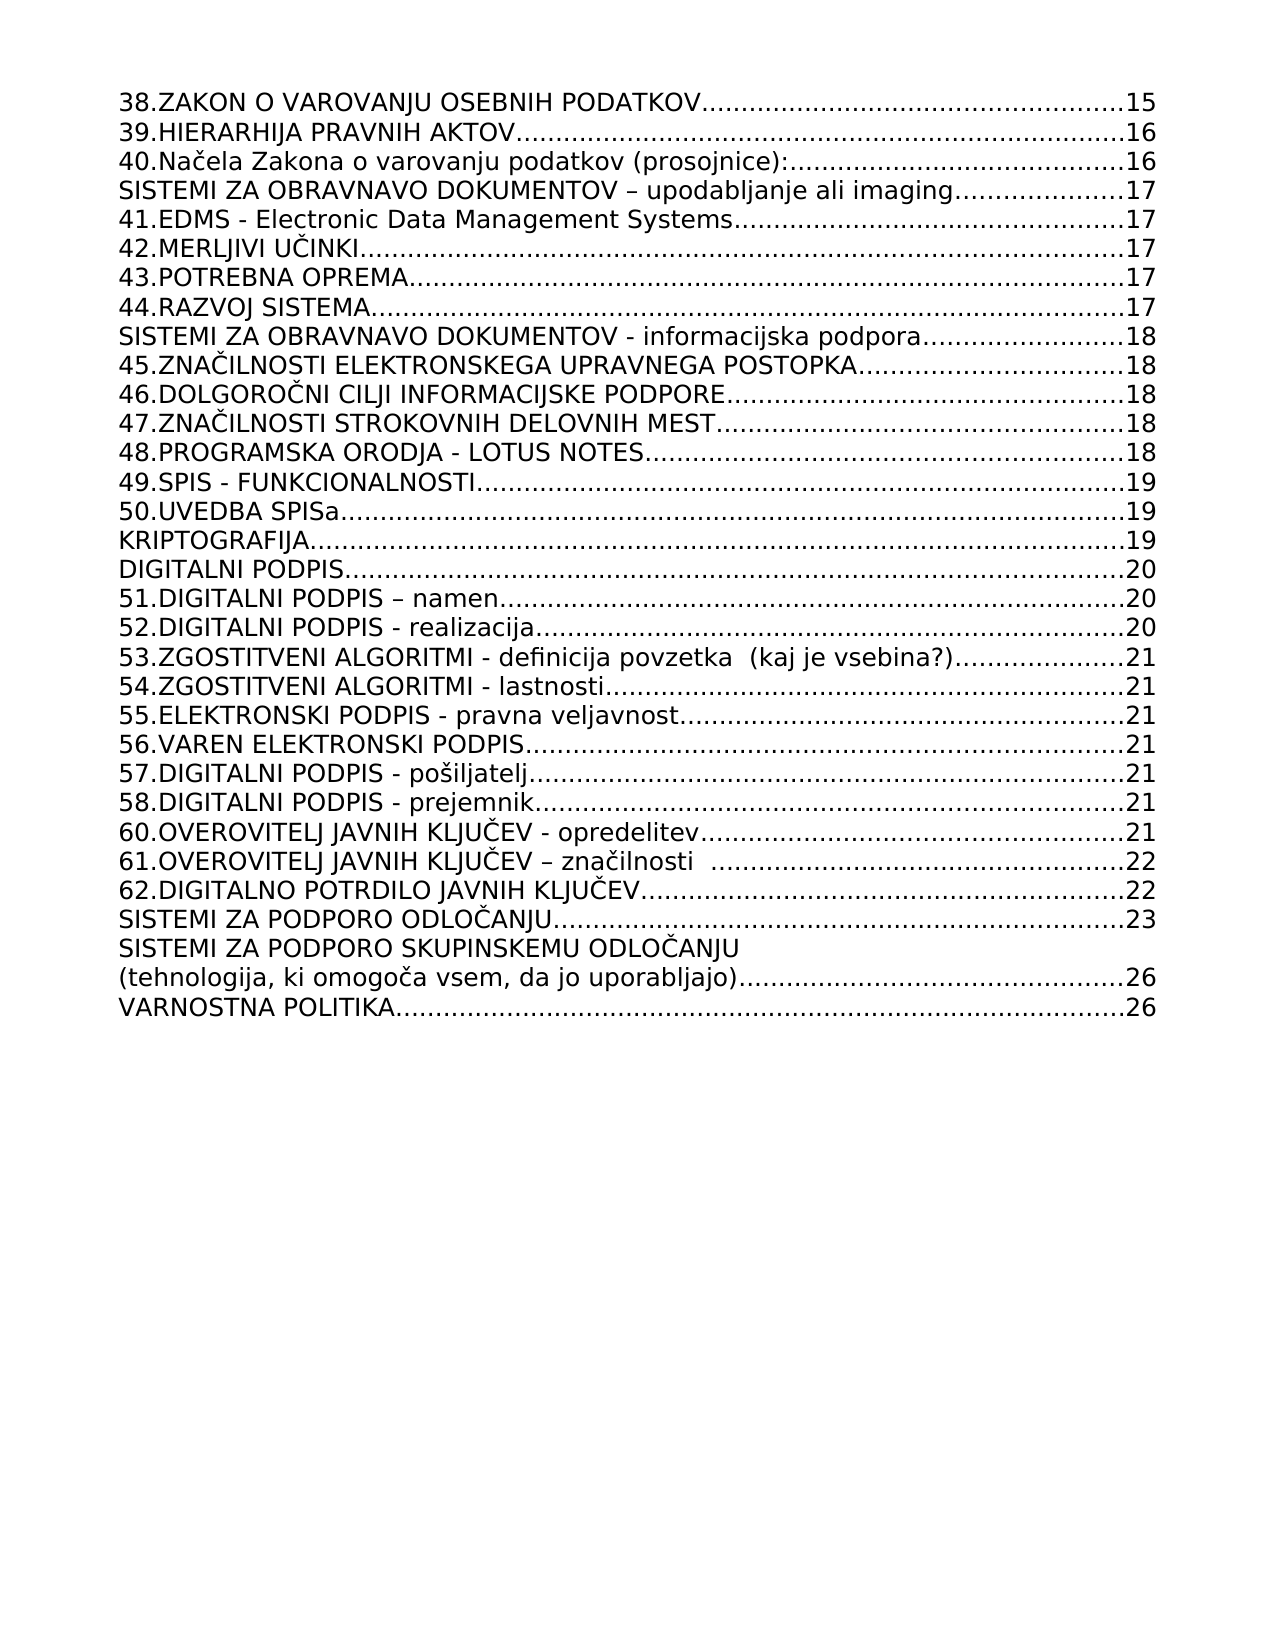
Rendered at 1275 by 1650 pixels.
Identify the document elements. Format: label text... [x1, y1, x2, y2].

text 58.DIGITALNI PODPIS - prejemnik 21 [118, 789, 1157, 818]
text 54.ZGOSTITVENI ALGORITMI - lastnosti 21 [118, 672, 1157, 701]
text 38.ZAKON O VAROVANJU OSEBNIH PODATKOV 15 [118, 89, 1157, 118]
text VARNOSTNA POLITIKA 26 [118, 993, 1157, 1022]
text 61.OVEROVITELJ JAVNIH KLJUČEV – značilnosti 22 [118, 847, 1157, 876]
text 49.SPIS - FUNKCIONALNOSTI 19 [118, 468, 1157, 497]
text 40.Načela Zakona o varovanju podatkov (prosojnice): 16 [118, 147, 1157, 176]
text 43.POTREBNA OPREMA 17 [118, 264, 1157, 293]
text 57.DIGITALNI PODPIS - pošiljatelj 21 [118, 759, 1157, 789]
text 39.HIERARHIJA PRAVNIH AKTOV 16 [118, 118, 1157, 147]
text 53.ZGOSTITVENI ALGORITMI - definicija povzetka (kaj je vsebina?) 21 [118, 643, 1157, 672]
text 60.OVEROVITELJ JAVNIH KLJUČEV - opredelitev 21 [118, 818, 1157, 847]
text SISTEMI ZA PODPORO ODLOČANJU 23 [118, 905, 1157, 934]
text 48.PROGRAMSKA ORODJA - LOTUS NOTES 18 [118, 439, 1157, 468]
text 56.VAREN ELEKTRONSKI PODPIS 21 [118, 730, 1157, 759]
text 51.DIGITALNI PODPIS – namen 20 [118, 584, 1157, 614]
text 42.MERLJIVI UČINKI 17 [118, 234, 1157, 264]
text 50.UVEDBA SPISa 19 [118, 497, 1157, 526]
text SISTEMI ZA OBRAVNAVO DOKUMENTOV – upodabljanje ali imaging 17 [118, 176, 1157, 205]
text 62.DIGITALNO POTRDILO JAVNIH KLJUČEV 22 [118, 876, 1157, 905]
text 44.RAZVOJ SISTEMA 17 [118, 293, 1157, 322]
text 45.ZNAČILNOSTI ELEKTRONSKEGA UPRAVNEGA POSTOPKA 18 [118, 351, 1157, 380]
text SISTEMI ZA PODPORO SKUPINSKEMU ODLOČANJU (tehnologija, ki omogoča vsem, da jo uporabljajo) 26 [118, 934, 1157, 993]
text 46.DOLGOROČNI CILJI INFORMACIJSKE PODPORE 18 [118, 380, 1157, 409]
text 55.ELEKTRONSKI PODPIS - pravna veljavnost 21 [118, 701, 1157, 730]
text 47.ZNAČILNOSTI STROKOVNIH DELOVNIH MEST 18 [118, 409, 1157, 439]
text 52.DIGITALNI PODPIS - realizacija 20 [118, 614, 1157, 643]
text DIGITALNI PODPIS 20 [118, 555, 1157, 584]
text KRIPTOGRAFIJA 19 [118, 526, 1157, 555]
text 41.EDMS - Electronic Data Management Systems 17 [118, 205, 1157, 234]
text SISTEMI ZA OBRAVNAVO DOKUMENTOV - informacijska podpora 18 [118, 322, 1157, 351]
